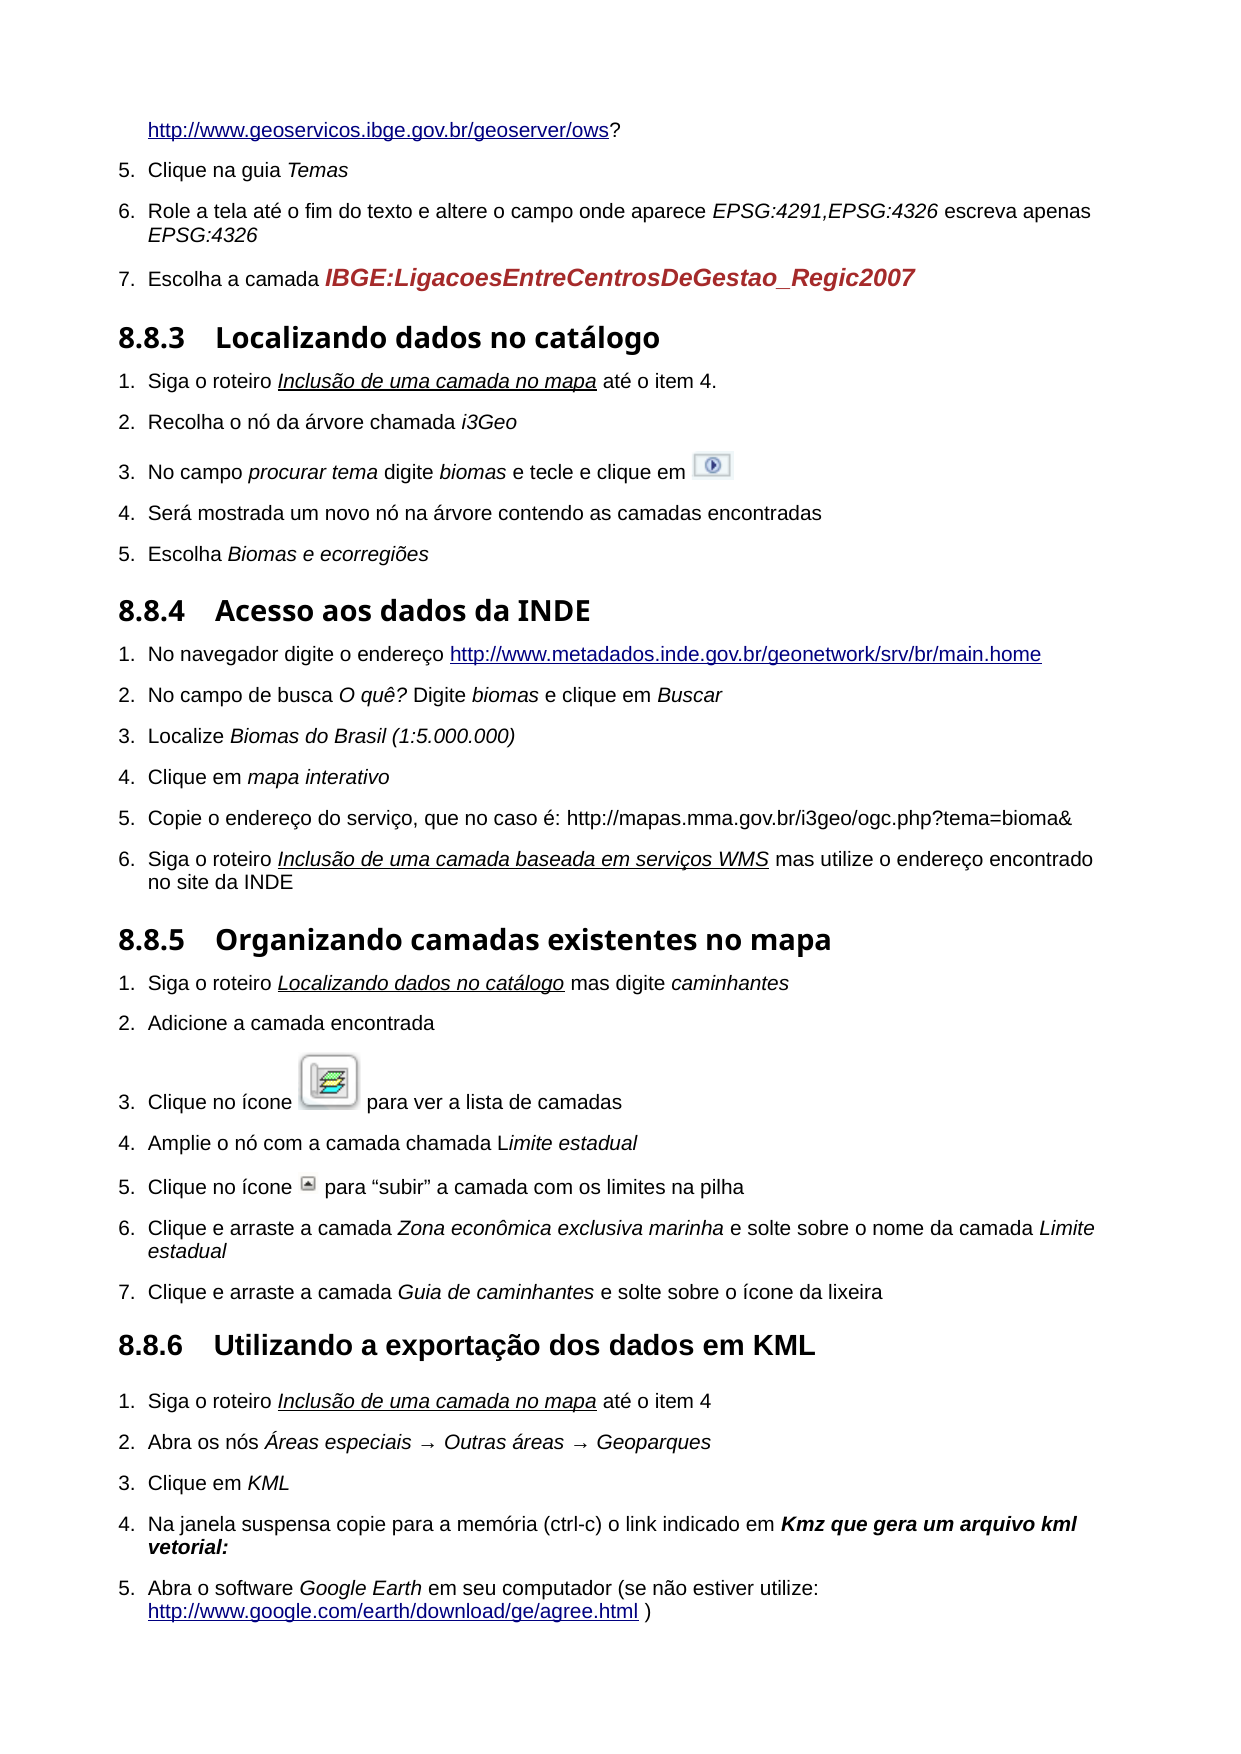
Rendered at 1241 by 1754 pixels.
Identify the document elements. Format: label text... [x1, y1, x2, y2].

list Clique e arraste a camada Guia de caminhantes e solte sobre o ícone da lixeira [118, 1280, 1122, 1303]
picture [298, 1172, 319, 1194]
list Siga o roteiro Localizando dados no catálogo mas digite caminhantes [118, 971, 1122, 994]
list Clique em mapa interativo [118, 766, 1122, 789]
list Siga o roteiro Inclusão de uma camada no mapa até o item 4. [118, 369, 1122, 392]
list Será mostrada um novo nó na árvore contendo as camadas encontradas [118, 501, 1122, 524]
list Na janela suspensa copie para a memória (ctrl-c) o link indicado em Kmz que gera um arquivo kml vetorial: [118, 1513, 1122, 1559]
list No navegador digite o endereço http://www.metadados.inde.gov.br/geonetwork/srv/br/main.home [118, 643, 1122, 666]
list No campo de busca O quê? Digite biomas e clique em Buscar [118, 684, 1122, 707]
list Escolha a camada IBGE:LigacoesEntreCentrosDeGestao_Regic2007 [118, 264, 1122, 292]
list Recolha o nó da árvore chamada i3Geo [118, 410, 1122, 433]
list Clique na guia Temas [118, 159, 1122, 182]
list Siga o roteiro Inclusão de uma camada baseada em serviços WMS mas utilize o endereço encontrado no site da INDE [118, 847, 1122, 894]
subtitle Utilizando a exportação dos dados em KML [118, 1328, 1122, 1361]
list No campo procurar tema digite biomas e tecle e clique em [118, 451, 1122, 484]
list Clique em KML [118, 1472, 1122, 1495]
list Abra o software Google Earth em seu computador (se não estiver utilize: http://www.google.com/earth/download/ge/agree.html ) [118, 1577, 1122, 1623]
list Clique no ícone para ver a lista de camadas [118, 1053, 1122, 1113]
picture [298, 1052, 361, 1110]
list Localize Biomas do Brasil (1:5.000.000) [118, 724, 1122, 748]
list http://www.geoservicos.ibge.gov.br/geoserver/ows? [118, 118, 1122, 141]
list Copie o endereço do serviço, que no caso é: http://mapas.mma.gov.br/i3geo/ogc.php?tema=bioma& [118, 806, 1122, 830]
list Adicione a camada encontrada [118, 1012, 1122, 1035]
list Siga o roteiro Inclusão de uma camada no mapa até o item 4 [118, 1390, 1122, 1413]
subtitle Acesso aos dados da INDE [118, 591, 1122, 630]
subtitle Localizando dados no catálogo [118, 317, 1122, 357]
list Abra os nós Áreas especiais → Outras áreas → Geoparques [118, 1431, 1122, 1454]
list Escolha Biomas e ecorregiões [118, 542, 1122, 566]
subtitle Organizando camadas existentes no mapa [118, 919, 1122, 958]
list Clique e arraste a camada Zona econômica exclusiva marinha e solte sobre o nome da camada Limite estadual [118, 1216, 1122, 1263]
picture [691, 451, 734, 480]
list Clique no ícone para “subir” a camada com os limites na pilha [118, 1172, 1122, 1198]
list Role a tela até o fim do texto e altere o campo onde aparece EPSG:4291,EPSG:4326 escreva apenas EPSG:4326 [118, 200, 1122, 246]
list Amplie o nó com a camada chamada Limite estadual [118, 1131, 1122, 1154]
